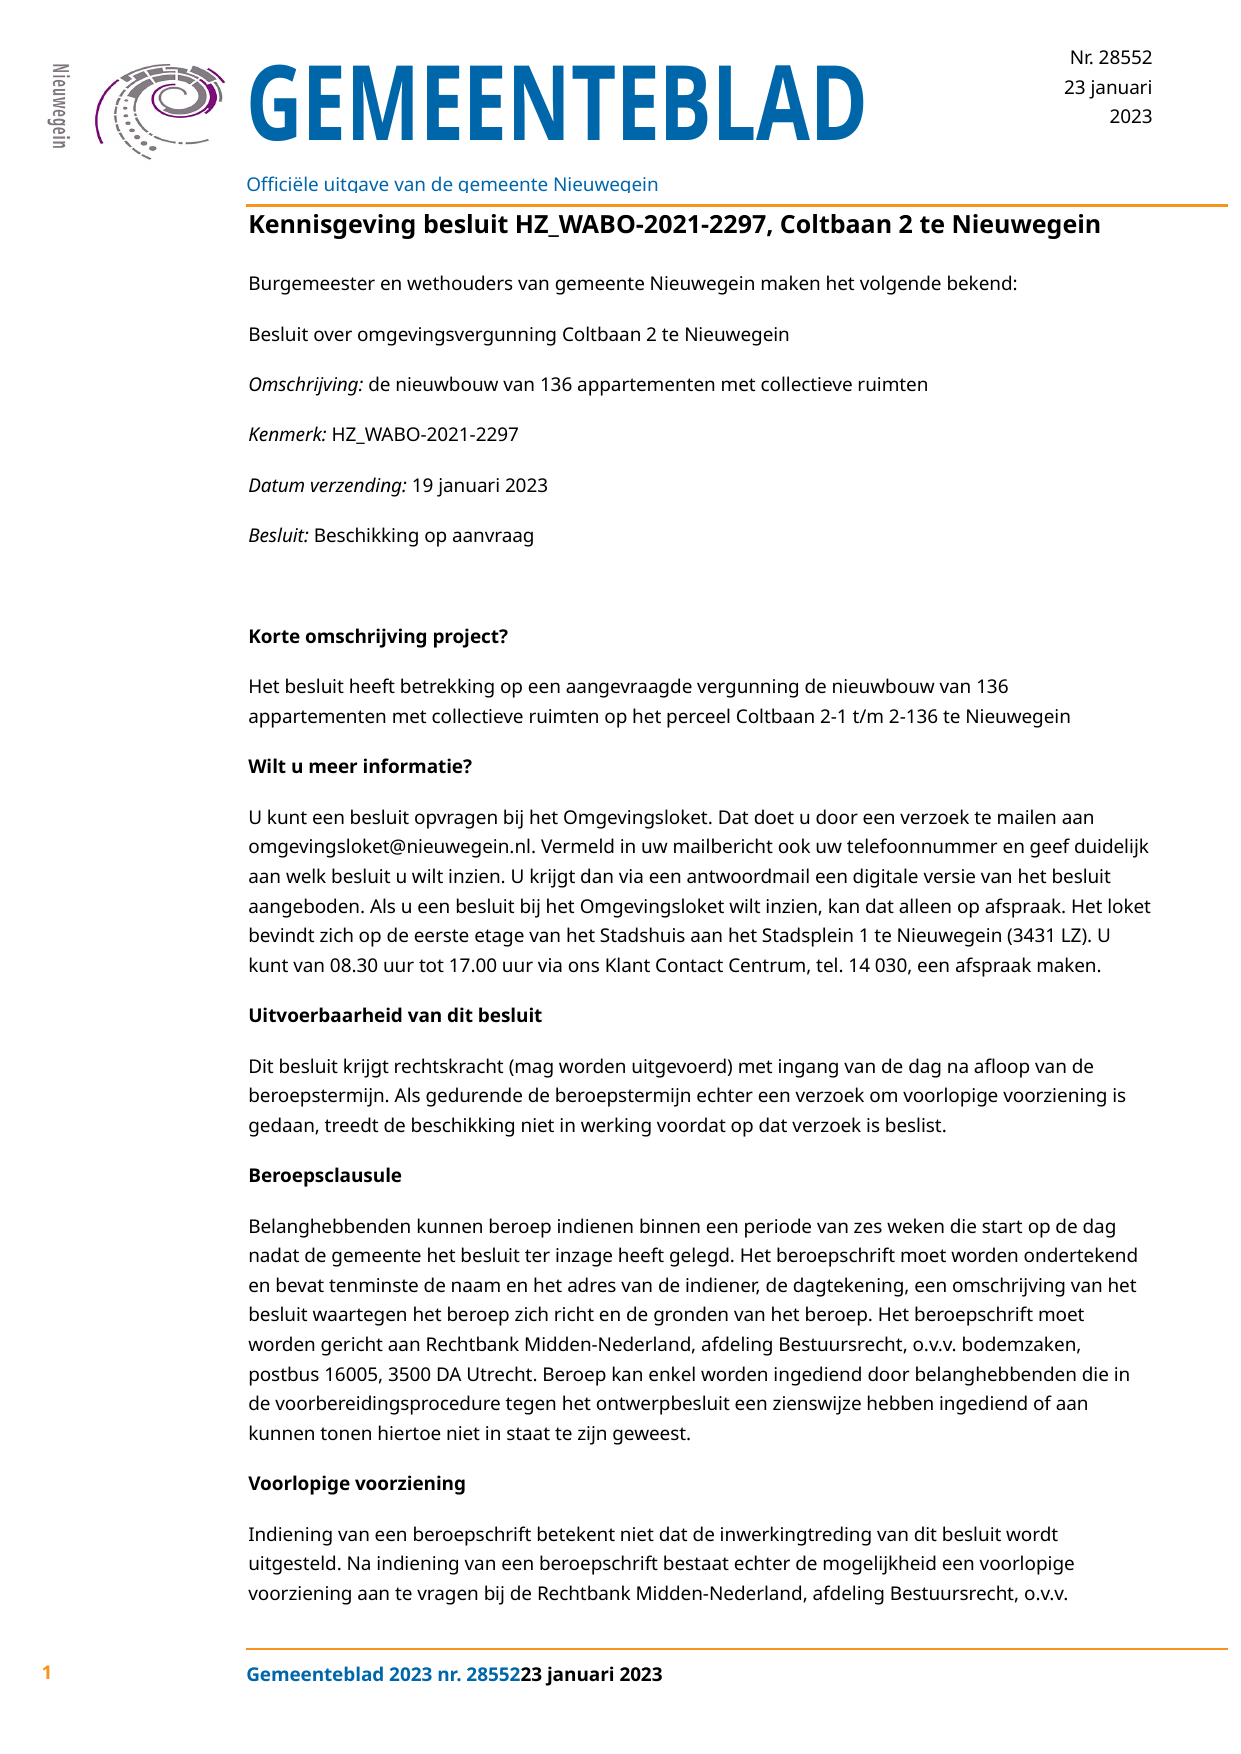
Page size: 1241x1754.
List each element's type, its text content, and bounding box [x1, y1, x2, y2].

text Besluit: Beschikking op aanvraag [248, 522, 1152, 548]
text Wilt u meer informatie? [248, 754, 1152, 779]
text Dit besluit krijgt rechtskracht (mag worden uitgevoerd) met ingang van de dag na afloop van de beroepstermijn. Als gedurende de beroepstermijn echter een verzoek om voorlopige voorziening is gedaan, treedt de beschikking niet in werking voordat op dat verzoek is beslist. [248, 1053, 1152, 1138]
picture [41, 47, 231, 172]
text Burgemeester en wethouders van gemeente Nieuwegein maken het volgende bekend: [248, 270, 1152, 296]
text Datum verzending: 19 januari 2023 [248, 472, 1152, 498]
text Beroepsclausule [248, 1162, 1152, 1188]
text Besluit over omgevingsvergunning Coltbaan 2 te Nieuwegein [248, 321, 1152, 346]
text Kennisgeving besluit HZ_WABO-2021-2297, Coltbaan 2 te Nieuwegein [248, 207, 1152, 241]
text Voorlopige voorziening [248, 1470, 1152, 1496]
text U kunt een besluit opvragen bij het Omgevingsloket. Dat doet u door een verzoek te mailen aan omgevingsloket@nieuwegein.nl. Vermeld in uw mailbericht ook uw telefoonnummer en geef duidelijk aan welk besluit u wilt inzien. U krijgt dan via een antwoordmail een digitale versie van het besluit aangeboden. Als u een besluit bij het Omgevingsloket wilt inzien, kan dat alleen op afspraak. Het loket bevindt zich op de eerste etage van het Stadshuis aan het Stadsplein 1 te Nieuwegein (3431 LZ). U kunt van 08.30 uur tot 17.00 uur via ons Klant Contact Centrum, tel. 14 030, een afspraak maken. [248, 804, 1152, 978]
text Het besluit heeft betrekking op een aangevraagde vergunning de nieuwbouw van 136 appartementen met collectieve ruimten op het perceel Coltbaan 2-1 t/m 2-136 te Nieuwegein [248, 674, 1152, 729]
text Uitvoerbaarheid van dit besluit [248, 1002, 1152, 1028]
text Kenmerk: HZ_WABO-2021-2297 [248, 422, 1152, 447]
text Indiening van een beroepschrift betekent niet dat de inwerkingtreding van dit besluit wordt uitgesteld. Na indiening van een beroepschrift bestaat echter de mogelijkheid een voorlopige voorziening aan te vragen bij de Rechtbank Midden-Nederland, afdeling Bestuursrecht, o.v.v. [248, 1521, 1152, 1606]
text Omschrijving: de nieuwbouw van 136 appartementen met collectieve ruimten [248, 371, 1152, 397]
text Belanghebbenden kunnen beroep indienen binnen een periode van zes weken die start op de dag nadat de gemeente het besluit ter inzage heeft gelegd. Het beroepschrift moet worden ondertekend en bevat tenminste de naam en het adres van de indiener, de dagtekening, een omschrijving van het besluit waartegen het beroep zich richt en de gronden van het beroep. Het beroepschrift moet worden gericht aan Rechtbank Midden-Nederland, afdeling Bestuursrecht, o.v.v. bodemzaken, postbus 16005, 3500 DA Utrecht. Beroep kan enkel worden ingediend door belanghebbenden die in de voorbereidingsprocedure tegen het ontwerpbesluit een zienswijze hebben ingediend of aan kunnen tonen hiertoe niet in staat te zijn geweest. [248, 1213, 1152, 1446]
text Korte omschrijving project? [248, 623, 1152, 649]
